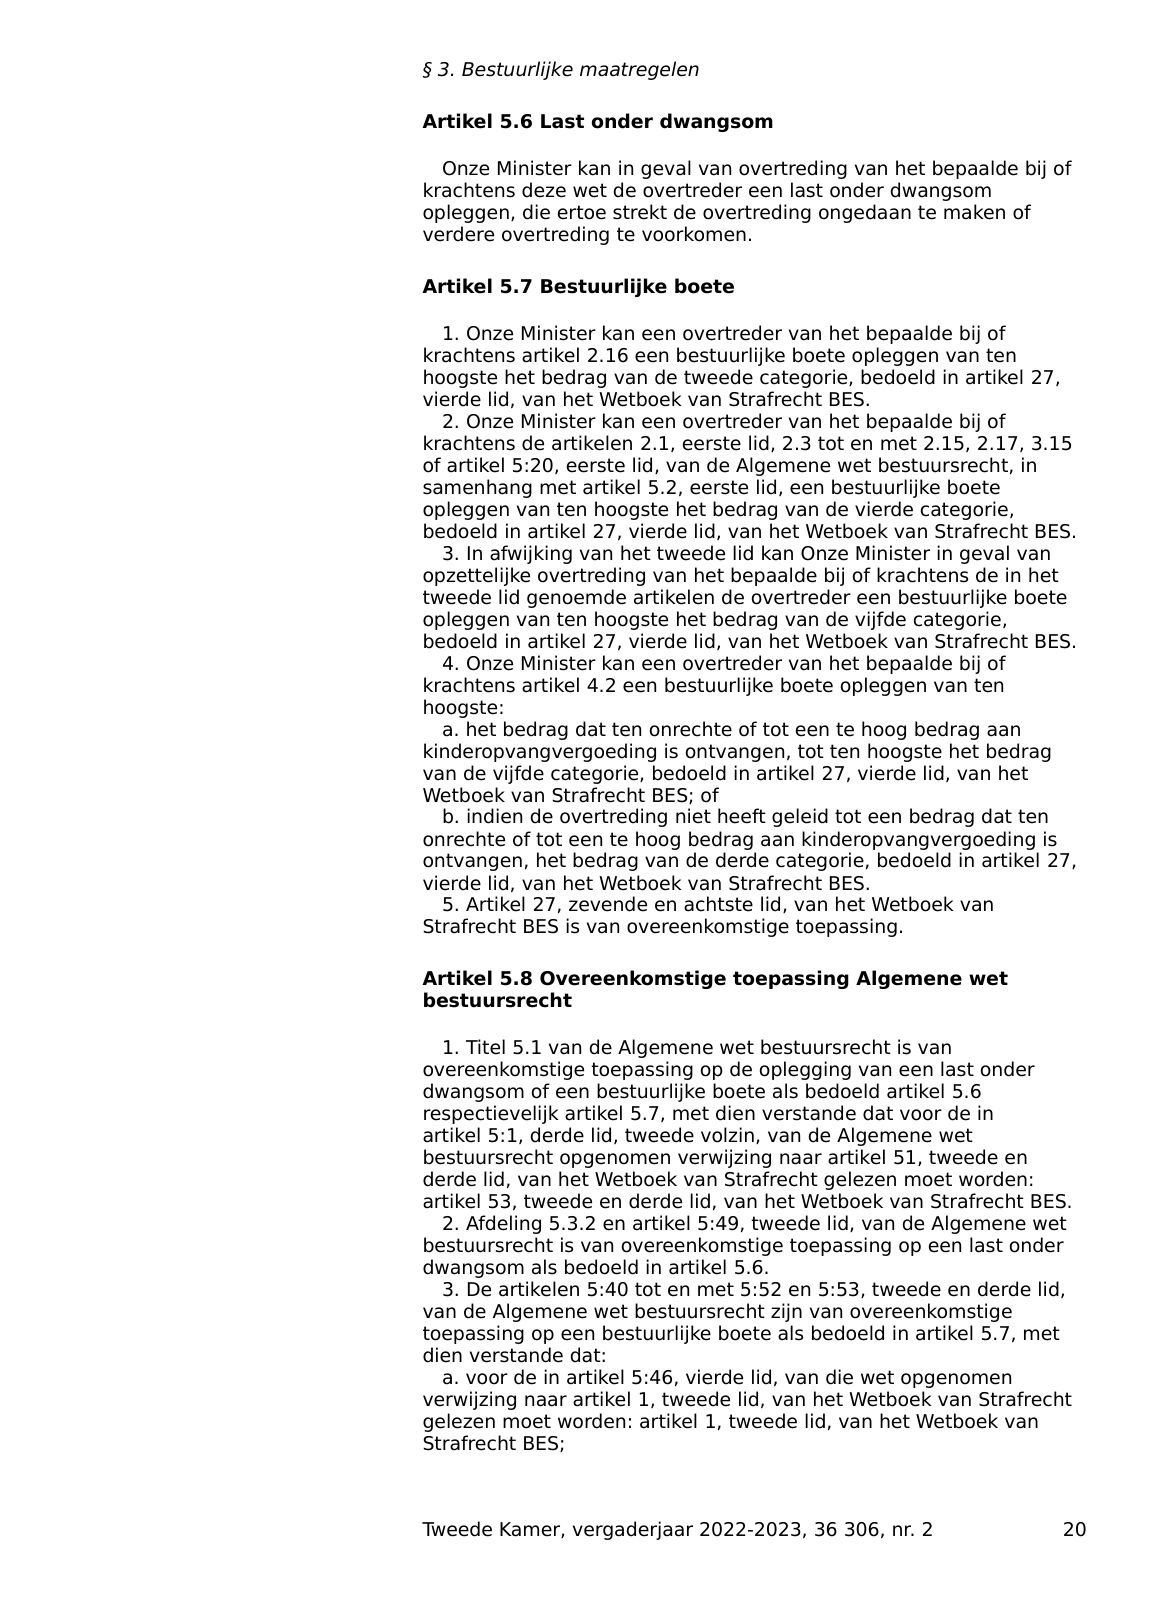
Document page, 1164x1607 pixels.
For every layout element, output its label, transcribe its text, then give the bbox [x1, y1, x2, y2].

text a. voor de in artikel 5:46, vierde lid, van die wet opgenomen verwijzing naar artikel 1, tweede lid, van het Wetboek van Strafrecht gelezen moet worden: artikel 1, tweede lid, van het Wetboek van Strafrecht BES; [422, 1367, 1087, 1455]
subtitle Artikel 5.6 Last onder dwangsom [422, 111, 1087, 133]
text 1. Titel 5.1 van de Algemene wet bestuursrecht is van overeenkomstige toepassing op de oplegging van een last onder dwangsom of een bestuurlijke boete als bedoeld artikel 5.6 respectievelijk artikel 5.7, met dien verstande dat voor de in artikel 5:1, derde lid, tweede volzin, van de Algemene wet bestuursrecht opgenomen verwijzing naar artikel 51, tweede en derde lid, van het Wetboek van Strafrecht gelezen moet worden: artikel 53, tweede en derde lid, van het Wetboek van Strafrecht BES. [422, 1037, 1087, 1213]
text Onze Minister kan in geval van overtreding van het bepaalde bij of krachtens deze wet de overtreder een last onder dwangsom opleggen, die ertoe strekt de overtreding ongedaan te maken of verdere overtreding te voorkomen. [422, 158, 1087, 246]
text a. het bedrag dat ten onrechte of tot een te hoog bedrag aan kinderopvangvergoeding is ontvangen, tot ten hoogste het bedrag van de vijfde categorie, bedoeld in artikel 27, vierde lid, van het Wetboek van Strafrecht BES; of [422, 718, 1087, 806]
text 5. Artikel 27, zevende en achtste lid, van het Wetboek van Strafrecht BES is van overeenkomstige toepassing. [422, 894, 1087, 938]
text b. indien de overtreding niet heeft geleid tot een bedrag dat ten onrechte of tot een te hoog bedrag aan kinderopvangvergoeding is ontvangen, het bedrag van de derde categorie, bedoeld in artikel 27, vierde lid, van het Wetboek van Strafrecht BES. [422, 806, 1087, 894]
text 4. Onze Minister kan een overtreder van het bepaalde bij of krachtens artikel 4.2 een bestuurlijke boete opleggen van ten hoogste: [422, 653, 1087, 718]
subtitle Artikel 5.7 Bestuurlijke boete [422, 276, 1087, 298]
text 3. De artikelen 5:40 tot en met 5:52 en 5:53, tweede en derde lid, van de Algemene wet bestuursrecht zijn van overeenkomstige toepassing op een bestuurlijke boete als bedoeld in artikel 5.7, met dien verstande dat: [422, 1279, 1087, 1367]
text 2. Afdeling 5.3.2 en artikel 5:49, tweede lid, van de Algemene wet bestuursrecht is van overeenkomstige toepassing op een last onder dwangsom als bedoeld in artikel 5.6. [422, 1213, 1087, 1279]
text 1. Onze Minister kan een overtreder van het bepaalde bij of krachtens artikel 2.16 een bestuurlijke boete opleggen van ten hoogste het bedrag van de tweede categorie, bedoeld in artikel 27, vierde lid, van het Wetboek van Strafrecht BES. [422, 323, 1087, 411]
subtitle Artikel 5.8 Overeenkomstige toepassing Algemene wet bestuursrecht [422, 968, 1087, 1012]
text 3. In afwijking van het tweede lid kan Onze Minister in geval van opzettelijke overtreding van het bepaalde bij of krachtens de in het tweede lid genoemde artikelen de overtreder een bestuurlijke boete opleggen van ten hoogste het bedrag van de vijfde categorie, bedoeld in artikel 27, vierde lid, van het Wetboek van Strafrecht BES. [422, 543, 1087, 653]
subtitle § 3. Bestuurlijke maatregelen [422, 59, 1087, 81]
text 2. Onze Minister kan een overtreder van het bepaalde bij of krachtens de artikelen 2.1, eerste lid, 2.3 tot en met 2.15, 2.17, 3.15 of artikel 5:20, eerste lid, van de Algemene wet bestuursrecht, in samenhang met artikel 5.2, eerste lid, een bestuurlijke boete opleggen van ten hoogste het bedrag van de vierde categorie, bedoeld in artikel 27, vierde lid, van het Wetboek van Strafrecht BES. [422, 411, 1087, 543]
